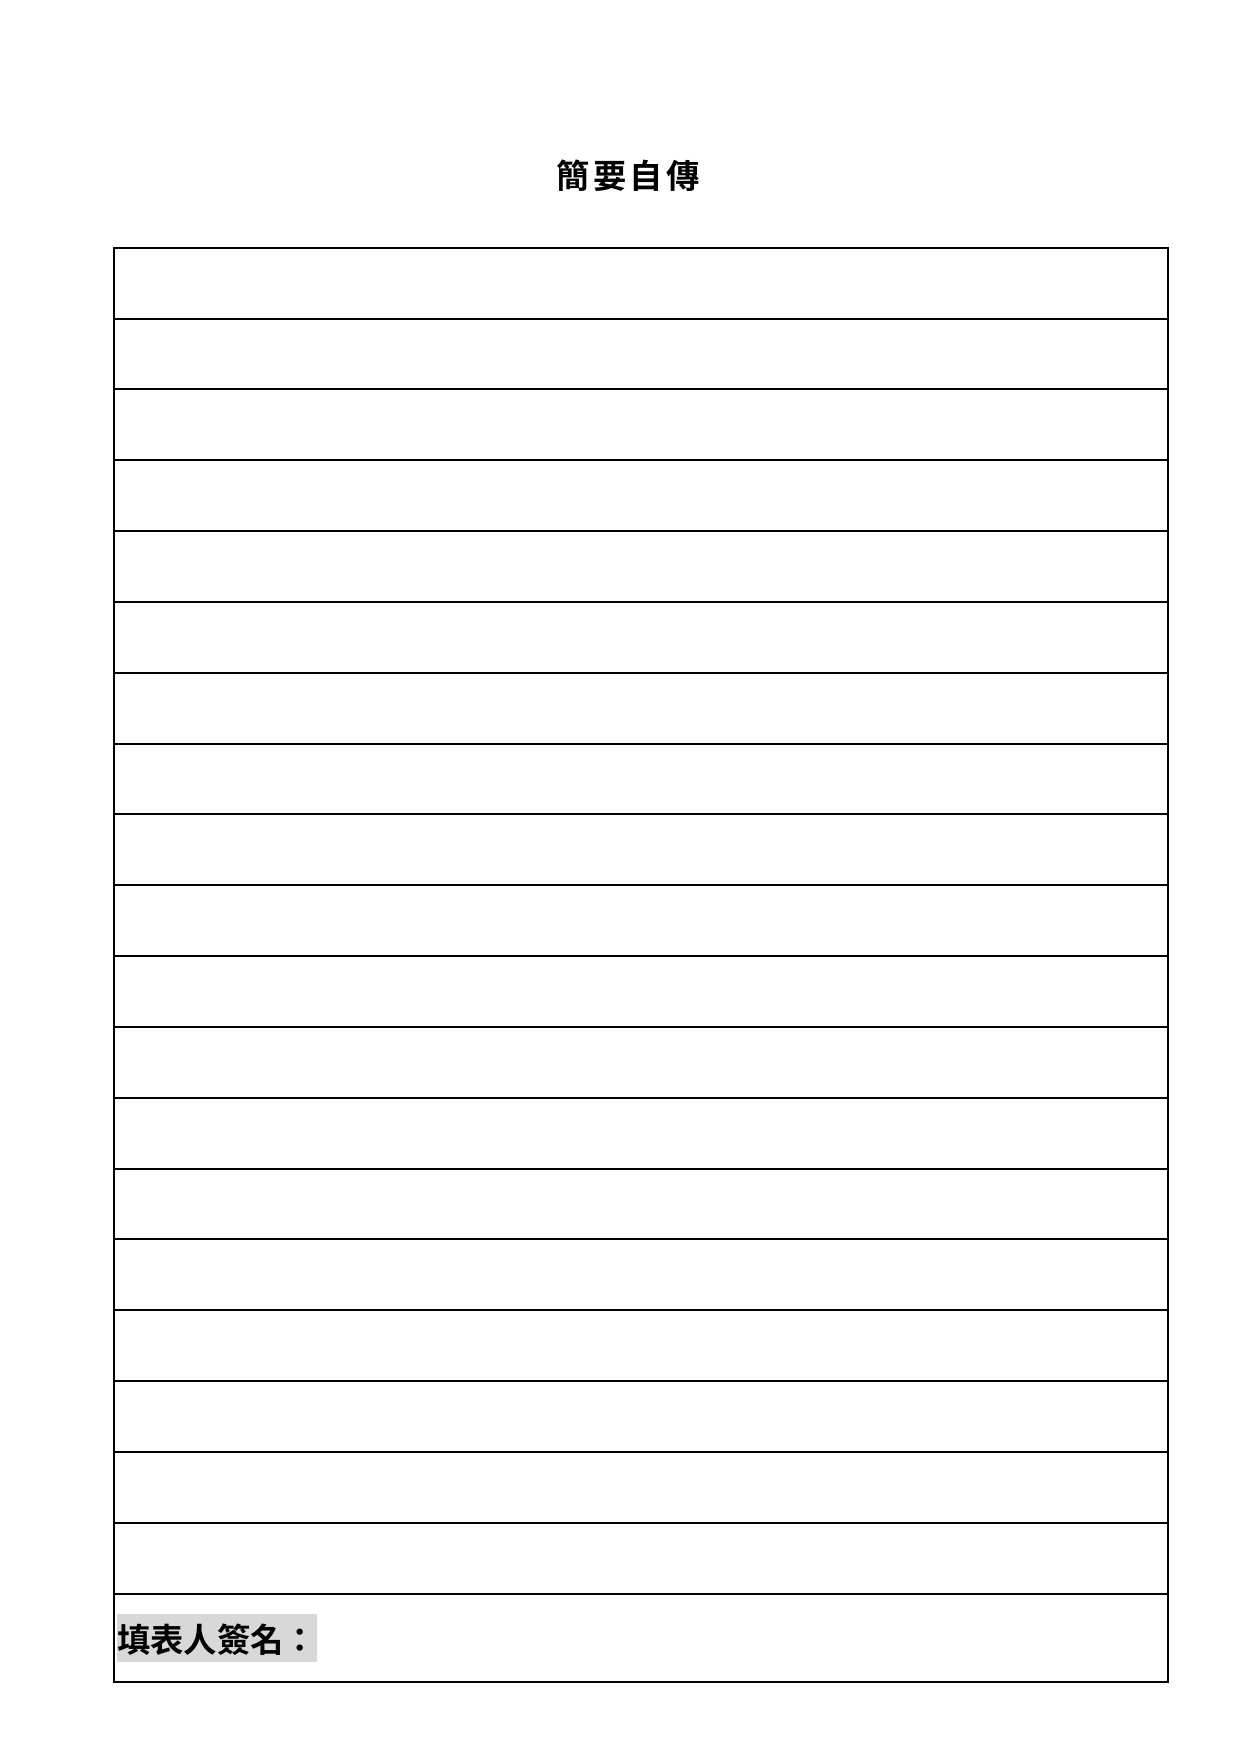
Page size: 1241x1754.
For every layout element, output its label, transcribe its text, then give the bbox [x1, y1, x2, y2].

table_cell [115, 1240, 1167, 1309]
table_cell [115, 1099, 1167, 1167]
table_cell [115, 815, 1167, 884]
table_cell [115, 1170, 1167, 1238]
table_cell [115, 532, 1167, 601]
table_cell [115, 1311, 1167, 1380]
table_cell [115, 1524, 1167, 1592]
table_cell [115, 1382, 1167, 1451]
table_cell [115, 1453, 1167, 1522]
table_header [115, 249, 1167, 317]
table_cell [115, 745, 1167, 813]
table_cell [115, 1028, 1167, 1097]
table_cell [115, 390, 1167, 459]
text 簡 要 自 傳 [118, 150, 1125, 198]
table_cell [115, 461, 1167, 530]
table_cell [115, 603, 1167, 672]
table_cell [115, 886, 1167, 955]
table_cell [115, 320, 1167, 388]
table_cell [115, 674, 1167, 742]
table_cell [115, 957, 1167, 1026]
table_cell 填表人簽名： [115, 1595, 1167, 1681]
